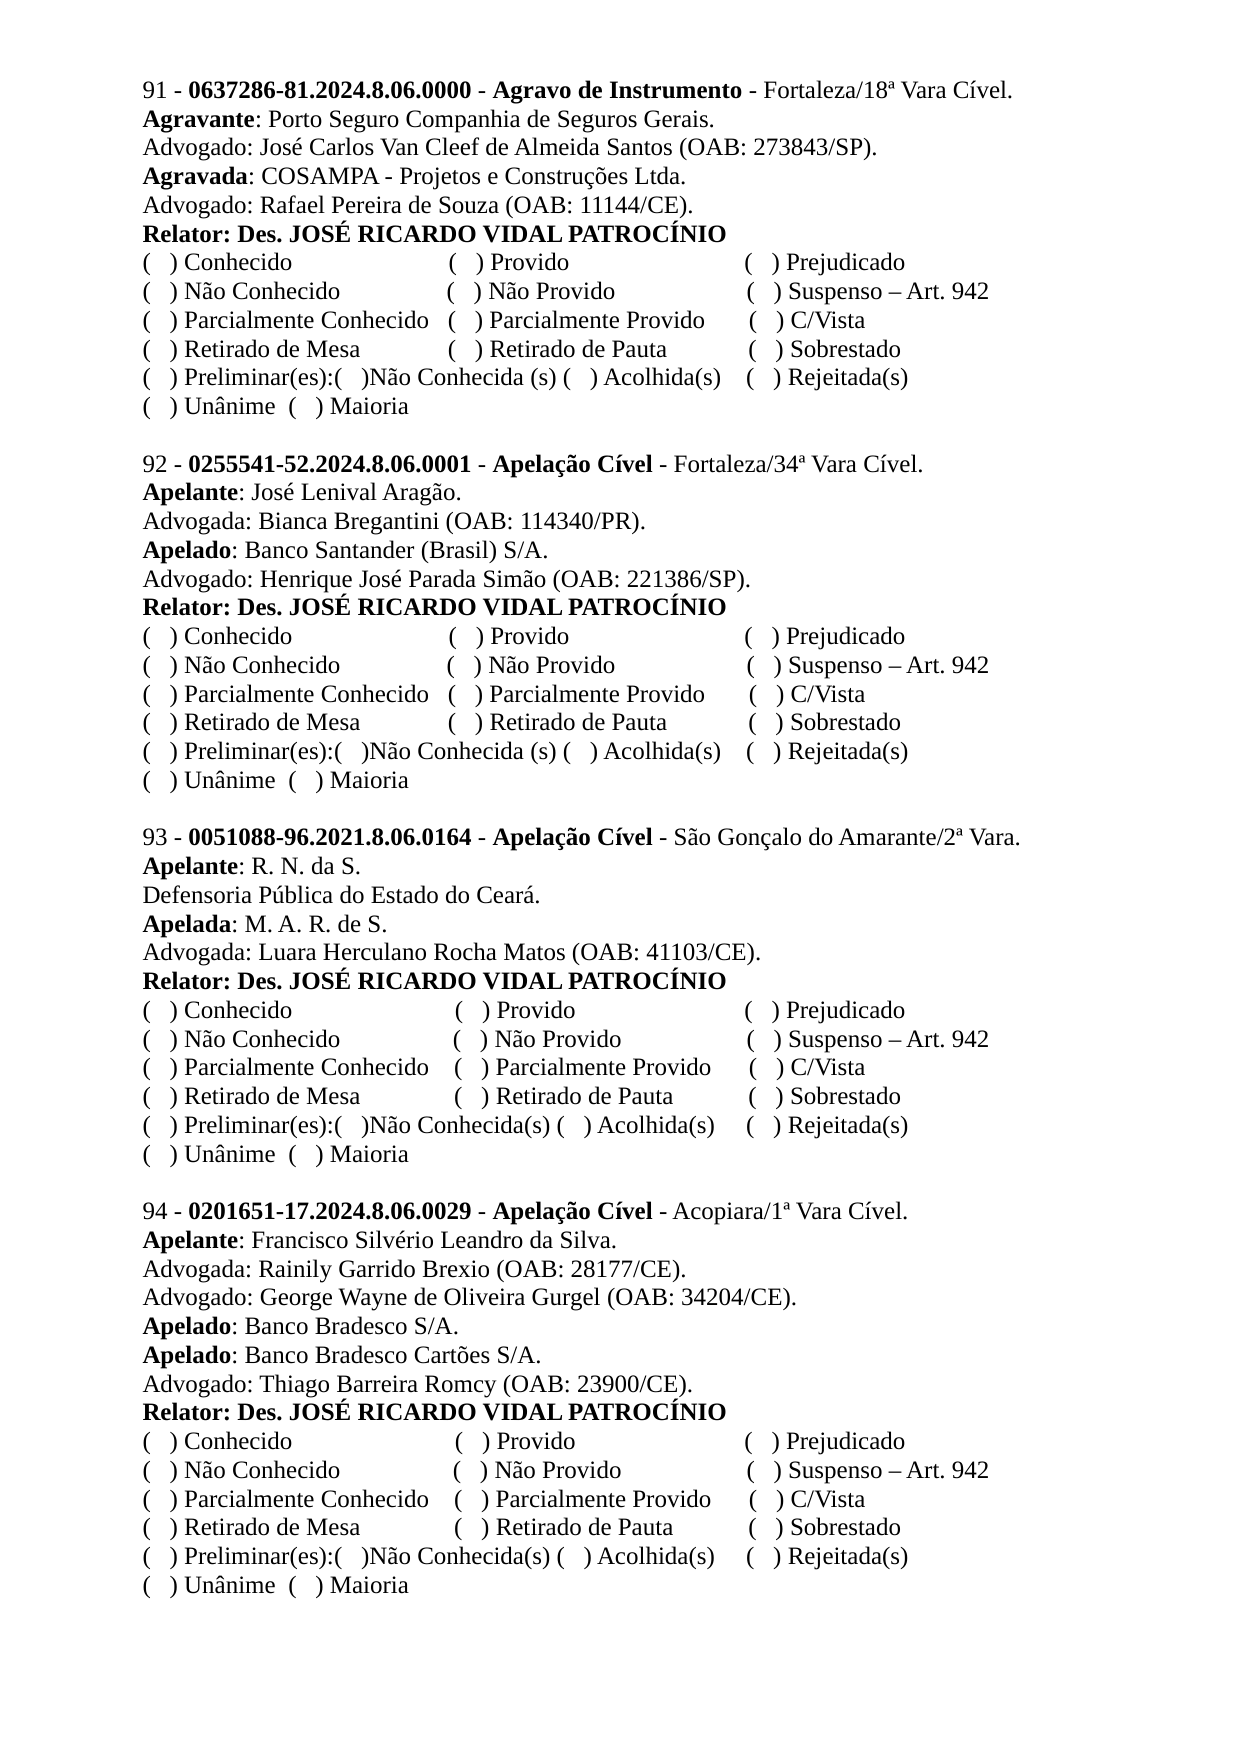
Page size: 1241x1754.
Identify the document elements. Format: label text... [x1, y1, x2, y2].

text ( ) Unânime ( ) Maioria [142, 765, 1158, 794]
text ( ) Unânime ( ) Maioria [142, 1570, 1158, 1599]
text ( ) Preliminar(es):( )Não Conhecida(s) ( ) Acolhida(s) ( ) Rejeitada(s) [142, 1541, 1158, 1570]
text Apelado: Banco Bradesco Cartões S/A. [142, 1340, 1141, 1369]
text Relator: Des. JOSÉ RICARDO VIDAL PATROCÍNIO [142, 219, 1141, 247]
text ( ) Não Conhecido ( ) Não Provido ( ) Suspenso – Art. 942 [142, 276, 1158, 305]
text ( ) Não Conhecido ( ) Não Provido ( ) Suspenso – Art. 942 [142, 1024, 1158, 1052]
text ( ) Não Conhecido ( ) Não Provido ( ) Suspenso – Art. 942 [142, 650, 1158, 679]
text ( ) Retirado de Mesa ( ) Retirado de Pauta ( ) Sobrestado [142, 1512, 1158, 1541]
text Apelada: M. A. R. de S. [142, 909, 1141, 937]
text Relator: Des. JOSÉ RICARDO VIDAL PATROCÍNIO [142, 592, 1141, 621]
text Relator: Des. JOSÉ RICARDO VIDAL PATROCÍNIO [142, 966, 1141, 995]
text Apelado: Banco Santander (Brasil) S/A. [142, 535, 1141, 564]
text ( ) Retirado de Mesa ( ) Retirado de Pauta ( ) Sobrestado [142, 334, 1158, 362]
text Apelante: José Lenival Aragão. [142, 477, 1141, 506]
text ( ) Unânime ( ) Maioria [142, 1139, 1158, 1167]
text Advogado: José Carlos Van Cleef de Almeida Santos (OAB: 273843/SP). [142, 132, 1141, 161]
text Advogada: Rainily Garrido Brexio (OAB: 28177/CE). [142, 1254, 1141, 1282]
text Agravante: Porto Seguro Companhia de Seguros Gerais. [142, 104, 1141, 132]
text Advogado: Thiago Barreira Romcy (OAB: 23900/CE). [142, 1369, 1141, 1397]
text Advogado: Rafael Pereira de Souza (OAB: 11144/CE). [142, 190, 1141, 219]
text ( ) Conhecido ( ) Provido ( ) Prejudicado [142, 247, 1141, 276]
text ( ) Conhecido ( ) Provido ( ) Prejudicado [142, 995, 1141, 1024]
text ( ) Parcialmente Conhecido ( ) Parcialmente Provido ( ) C/Vista [142, 679, 1158, 707]
text 93 - 0051088-96.2021.8.06.0164 - Apelação Cível - São Gonçalo do Amarante/2ª Vara. [142, 822, 1141, 851]
text ( ) Parcialmente Conhecido ( ) Parcialmente Provido ( ) C/Vista [142, 1484, 1158, 1512]
text 92 - 0255541-52.2024.8.06.0001 - Apelação Cível - Fortaleza/34ª Vara Cível. [142, 449, 1141, 477]
text ( ) Parcialmente Conhecido ( ) Parcialmente Provido ( ) C/Vista [142, 305, 1158, 334]
text ( ) Parcialmente Conhecido ( ) Parcialmente Provido ( ) C/Vista [142, 1052, 1158, 1081]
text 91 - 0637286-81.2024.8.06.0000 - Agravo de Instrumento - Fortaleza/18ª Vara Cível. [142, 75, 1141, 104]
text Advogado: Henrique José Parada Simão (OAB: 221386/SP). [142, 564, 1141, 592]
text ( ) Unânime ( ) Maioria [142, 391, 1158, 420]
text Defensoria Pública do Estado do Ceará. [142, 880, 1141, 909]
text Advogada: Luara Herculano Rocha Matos (OAB: 41103/CE). [142, 937, 1141, 966]
text ( ) Preliminar(es):( )Não Conhecida (s) ( ) Acolhida(s) ( ) Rejeitada(s) [142, 736, 1158, 765]
text Advogada: Bianca Bregantini (OAB: 114340/PR). [142, 506, 1141, 535]
text ( ) Não Conhecido ( ) Não Provido ( ) Suspenso – Art. 942 [142, 1455, 1158, 1484]
text Apelante: Francisco Silvério Leandro da Silva. [142, 1225, 1141, 1254]
text 94 - 0201651-17.2024.8.06.0029 - Apelação Cível - Acopiara/1ª Vara Cível. [142, 1196, 1141, 1225]
text Advogado: George Wayne de Oliveira Gurgel (OAB: 34204/CE). [142, 1282, 1141, 1311]
text Agravada: COSAMPA - Projetos e Construções Ltda. [142, 161, 1141, 190]
text ( ) Retirado de Mesa ( ) Retirado de Pauta ( ) Sobrestado [142, 1081, 1158, 1110]
text ( ) Preliminar(es):( )Não Conhecida (s) ( ) Acolhida(s) ( ) Rejeitada(s) [142, 362, 1158, 391]
text ( ) Retirado de Mesa ( ) Retirado de Pauta ( ) Sobrestado [142, 707, 1158, 736]
text Relator: Des. JOSÉ RICARDO VIDAL PATROCÍNIO [142, 1397, 1141, 1426]
text Apelante: R. N. da S. [142, 851, 1141, 880]
text ( ) Conhecido ( ) Provido ( ) Prejudicado [142, 621, 1141, 650]
text ( ) Preliminar(es):( )Não Conhecida(s) ( ) Acolhida(s) ( ) Rejeitada(s) [142, 1110, 1158, 1139]
text Apelado: Banco Bradesco S/A. [142, 1311, 1141, 1340]
text ( ) Conhecido ( ) Provido ( ) Prejudicado [142, 1426, 1141, 1455]
